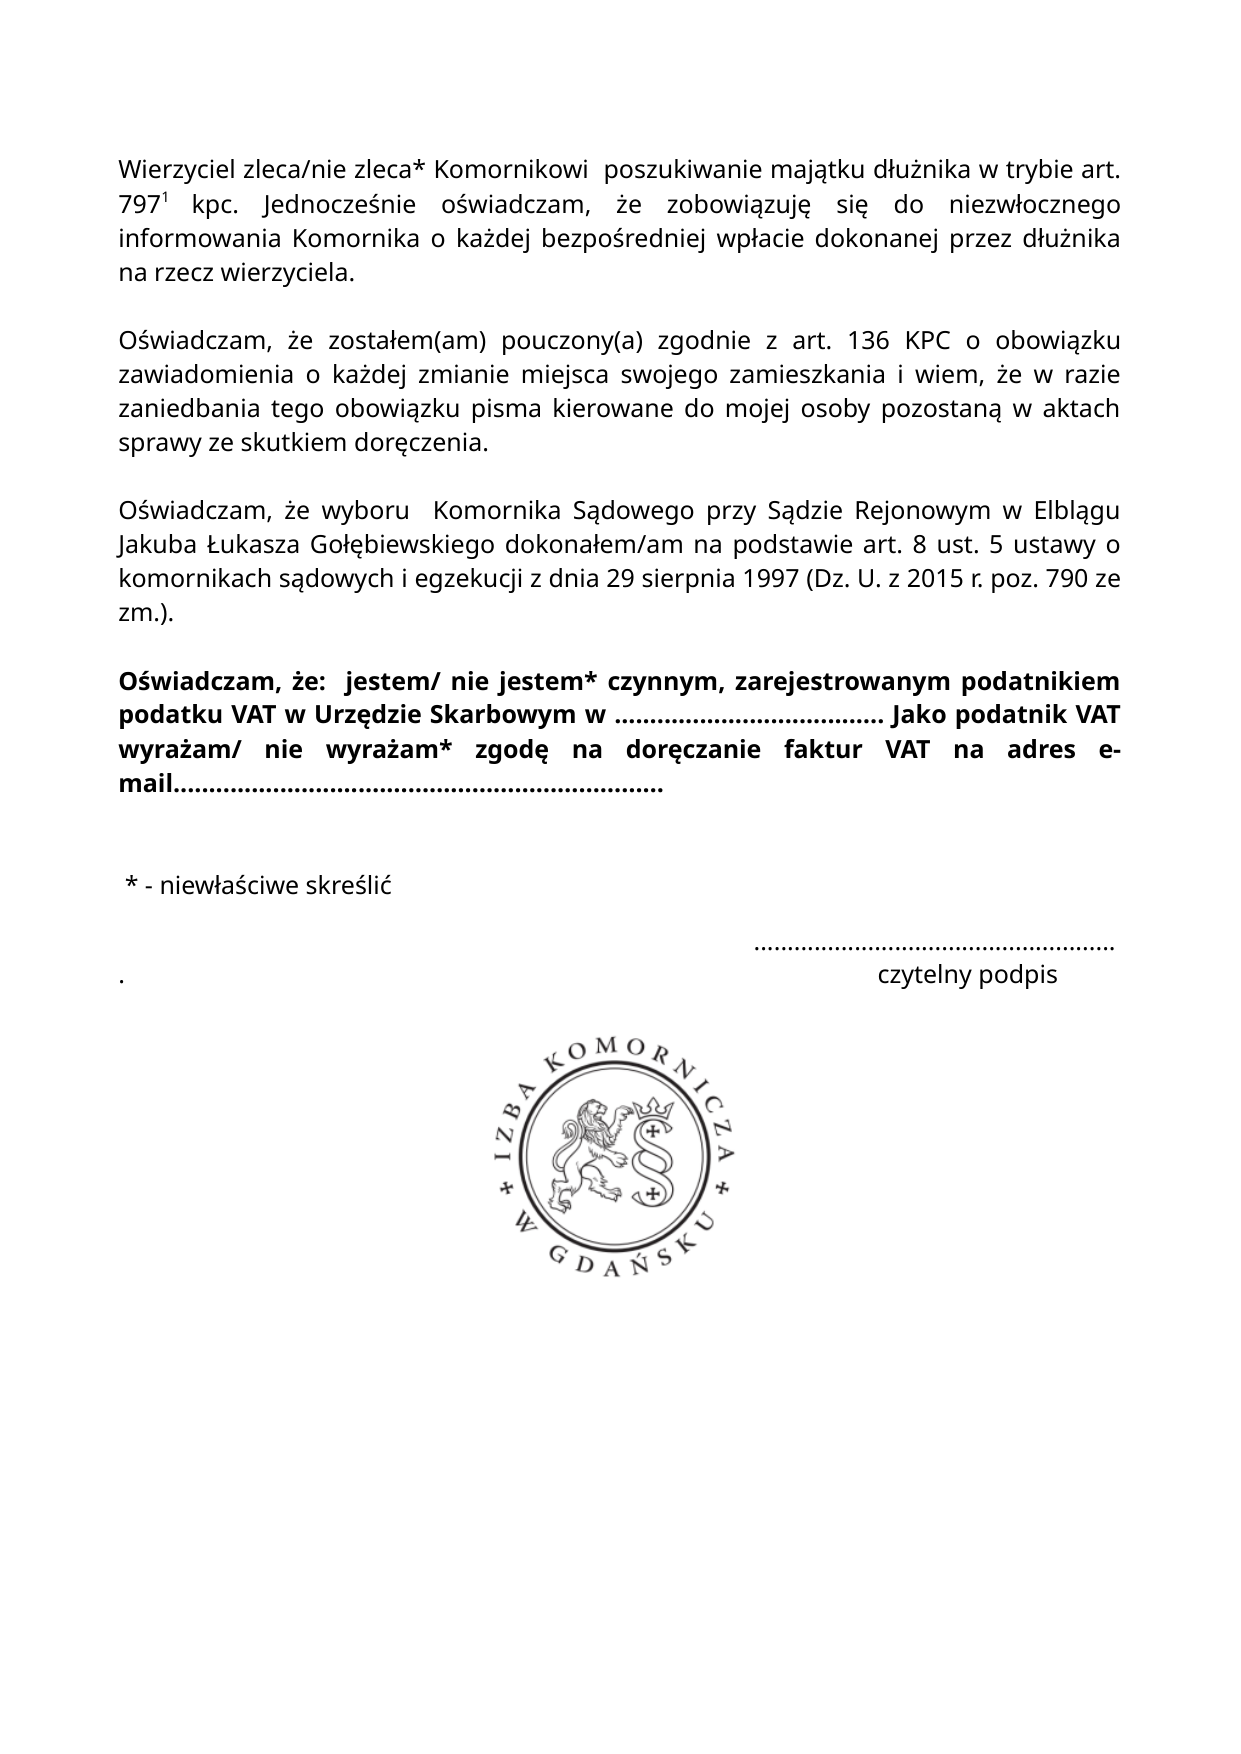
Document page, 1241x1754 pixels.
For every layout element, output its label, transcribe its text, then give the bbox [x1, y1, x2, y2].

picture [480, 1025, 761, 1296]
text Oświadczam, że: jestem/ nie jestem* czynnym, zarejestrowanym podatnikiem podatku VAT w Urzędzie Skarbowym w ..................................…. Jako podatnik VAT wyrażam/ nie wyrażam* zgodę na doręczanie faktur VAT na adres e-mail...........................…………………………………… [118, 663, 1122, 799]
text Oświadczam, że zostałem(am) pouczony(a) zgodnie z art. 136 KPC o obowiązku zawiadomienia o każdej zmianie miejsca swojego zamieszkania i wiem, że w razie zaniedbania tego obowiązku pisma kierowane do mojej osoby pozostaną w aktach sprawy ze skutkiem doręczenia. [118, 322, 1122, 459]
text Wierzyciel zleca/nie zleca* Komornikowi poszukiwanie majątku dłużnika w trybie art. 7971 kpc. Jednocześnie oświadczam, że zobowiązuję się do niezwłocznego informowania Komornika o każdej bezpośredniej wpłacie dokonanej przez dłużnika na rzecz wierzyciela. [118, 152, 1122, 288]
text * - niewłaściwe skreślić [118, 867, 1122, 902]
text ....................................................... czytelny podpis [118, 923, 1122, 991]
text Oświadczam, że wyboru Komornika Sądowego przy Sądzie Rejonowym w Elblągu Jakuba Łukasza Gołębiewskiego dokonałem/am na podstawie art. 8 ust. 5 ustawy o komornikach sądowych i egzekucji z dnia 29 sierpnia 1997 (Dz. U. z 2015 r. poz. 790 ze zm.). [118, 493, 1122, 629]
